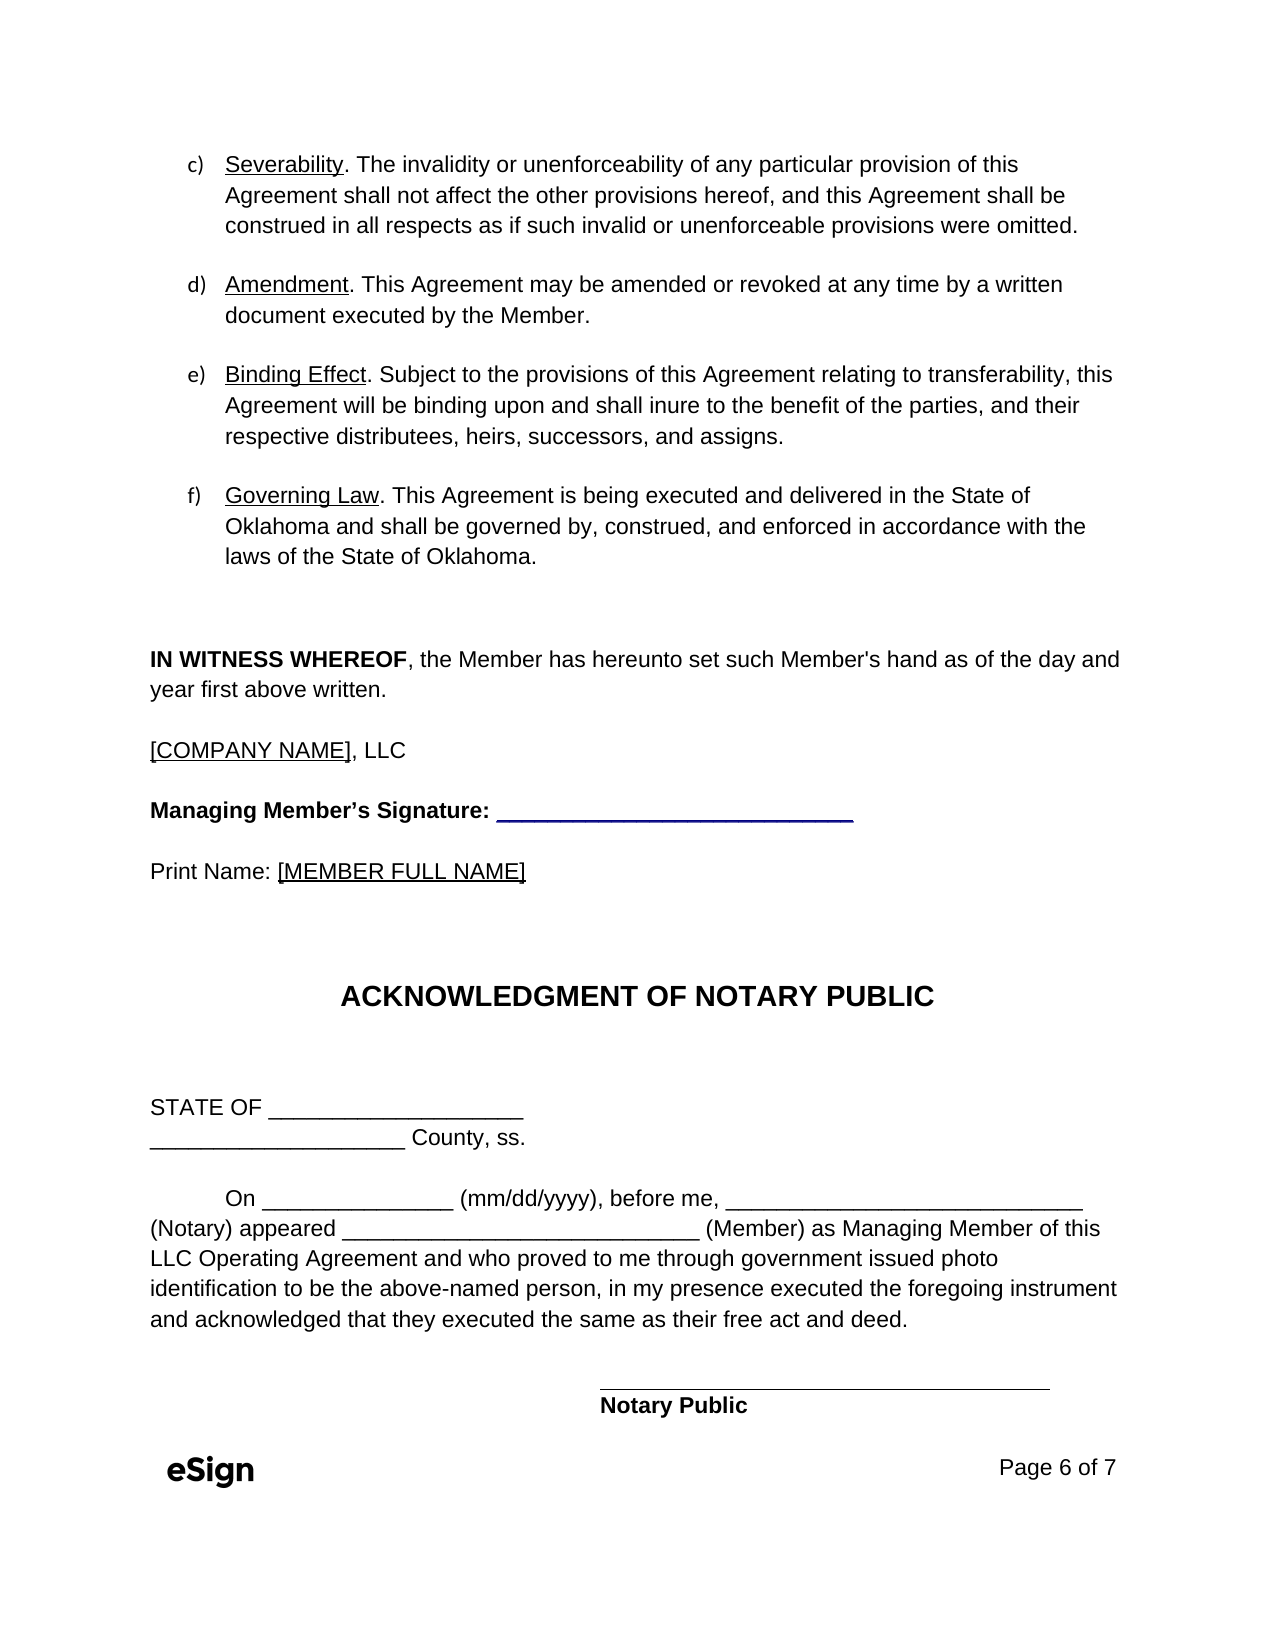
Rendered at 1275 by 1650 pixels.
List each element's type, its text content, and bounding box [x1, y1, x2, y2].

subtitle Managing Member’s Signature: ____________________________ [150, 797, 1125, 824]
list Governing Law. This Agreement is being executed and delivered in the State of Oklahoma and shall be governed by, construed, and enforced in accordance with the laws of the State of Oklahoma. [187, 481, 1125, 569]
list Amendment. This Agreement may be amended or revoked at any time by a written document executed by the Member. [187, 270, 1125, 329]
list Binding Effect. Subject to the provisions of this Agreement relating to transferability, this Agreement will be binding upon and shall inure to the benefit of the parties, and their respective distributees, heirs, successors, and assigns. [187, 361, 1125, 449]
text IN WITNESS WHEREOF, the Member has hereunto set such Member's hand as of the day and year first above written. [150, 646, 1125, 703]
subtitle Notary Public [150, 1392, 1125, 1419]
subtitle STATE OF ____________________ [150, 1094, 1125, 1121]
subtitle Print Name: [MEMBER FULL NAME] [150, 858, 1125, 884]
text [COMPANY NAME], LLC [150, 737, 1125, 763]
text On _______________ (mm/dd/yyyy), before me, ____________________________ (Notary) appeared ____________________________ (Member) as Managing Member of this LLC Operating Agreement and who proved to me through government issued photo identification to be the above-named person, in my presence executed the foregoing instrument and acknowledged that they executed the same as their free act and deed. [150, 1185, 1125, 1332]
text ____________________ County, ss. [150, 1124, 1125, 1151]
list Severability. The invalidity or unenforceability of any particular provision of this Agreement shall not affect the other provisions hereof, and this Agreement shall be construed in all respects as if such invalid or unenforceable provisions were omitted. [187, 150, 1125, 238]
subtitle ACKNOWLEDGMENT OF NOTARY PUBLIC [150, 978, 1125, 1012]
